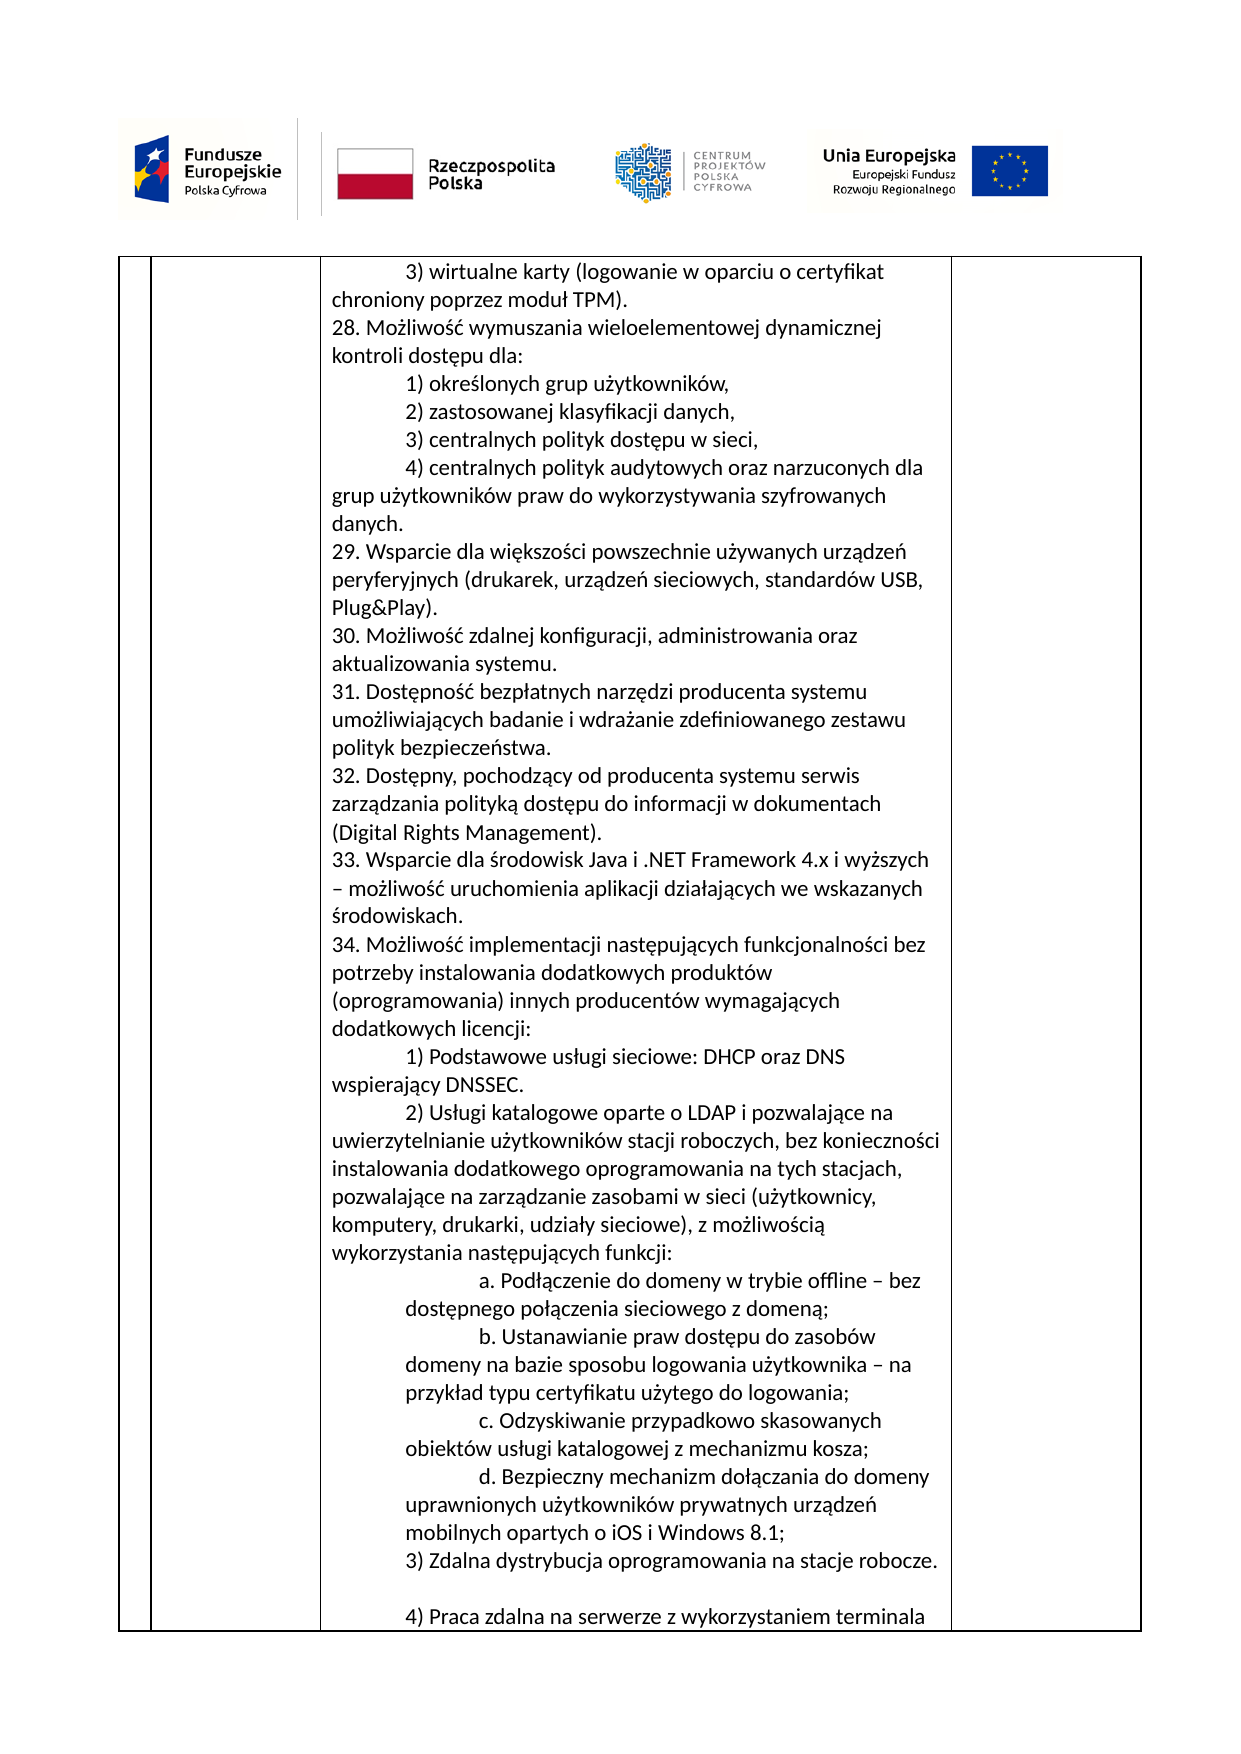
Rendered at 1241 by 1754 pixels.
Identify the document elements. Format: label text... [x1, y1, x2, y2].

picture [118, 118, 1064, 227]
table_cell [120, 257, 150, 1630]
table_cell [152, 257, 320, 1630]
table_cell 3) wirtualne karty (logowanie w oparciu o certyfikat chroniony poprzez moduł TPM). 28. Możliwość wymuszania wieloelementowej dynamicznej kontroli dostępu dla: 1) określonych grup użytkowników, 2) zastosowanej klasyfikacji danych, 3) centralnych polityk dostępu w sieci, 4) centralnych polityk audytowych oraz narzuconych dla grup użytkowników praw do wykorzystywania szyfrowanych danych. 29. Wsparcie dla większości powszechnie używanych urządzeń peryferyjnych (drukarek, urządzeń sieciowych, standardów USB, Plug&Play). 30. Możliwość zdalnej konfiguracji, administrowania oraz aktualizowania systemu. 31. Dostępność bezpłatnych narzędzi producenta systemu umożliwiających badanie i wdrażanie zdefiniowanego zestawu polityk bezpieczeństwa. 32. Dostępny, pochodzący od producenta systemu serwis zarządzania polityką dostępu do informacji w dokumentach (Digital Rights Management). 33. Wsparcie dla środowisk Java i .NET Framework 4.x i wyższych – możliwość uruchomienia aplikacji działających we wskazanych środowiskach. 34. Możliwość implementacji następujących funkcjonalności bez potrzeby instalowania dodatkowych produktów (oprogramowania) innych producentów wymagających dodatkowych licencji: 1) Podstawowe usługi sieciowe: DHCP oraz DNS wspierający DNSSEC. 2) Usługi katalogowe oparte o LDAP i pozwalające na uwierzytelnianie użytkowników stacji roboczych, bez konieczności instalowania dodatkowego oprogramowania na tych stacjach, pozwalające na zarządzanie zasobami w sieci (użytkownicy, komputery, drukarki, udziały sieciowe), z możliwością wykorzystania następujących funkcji: a. Podłączenie do domeny w trybie offline – bez dostępnego połączenia sieciowego z domeną; b. Ustanawianie praw dostępu do zasobów domeny na bazie sposobu logowania użytkownika – na przykład typu certyfikatu użytego do logowania; c. Odzyskiwanie przypadkowo skasowanych obiektów usługi katalogowej z mechanizmu kosza; d. Bezpieczny mechanizm dołączania do domeny uprawnionych użytkowników prywatnych urządzeń mobilnych opartych o iOS i Windows 8.1; 3) Zdalna dystrybucja oprogramowania na stacje robocze. 4) Praca zdalna na serwerze z wykorzystaniem terminala [321, 257, 951, 1630]
table_cell [952, 257, 1140, 1630]
